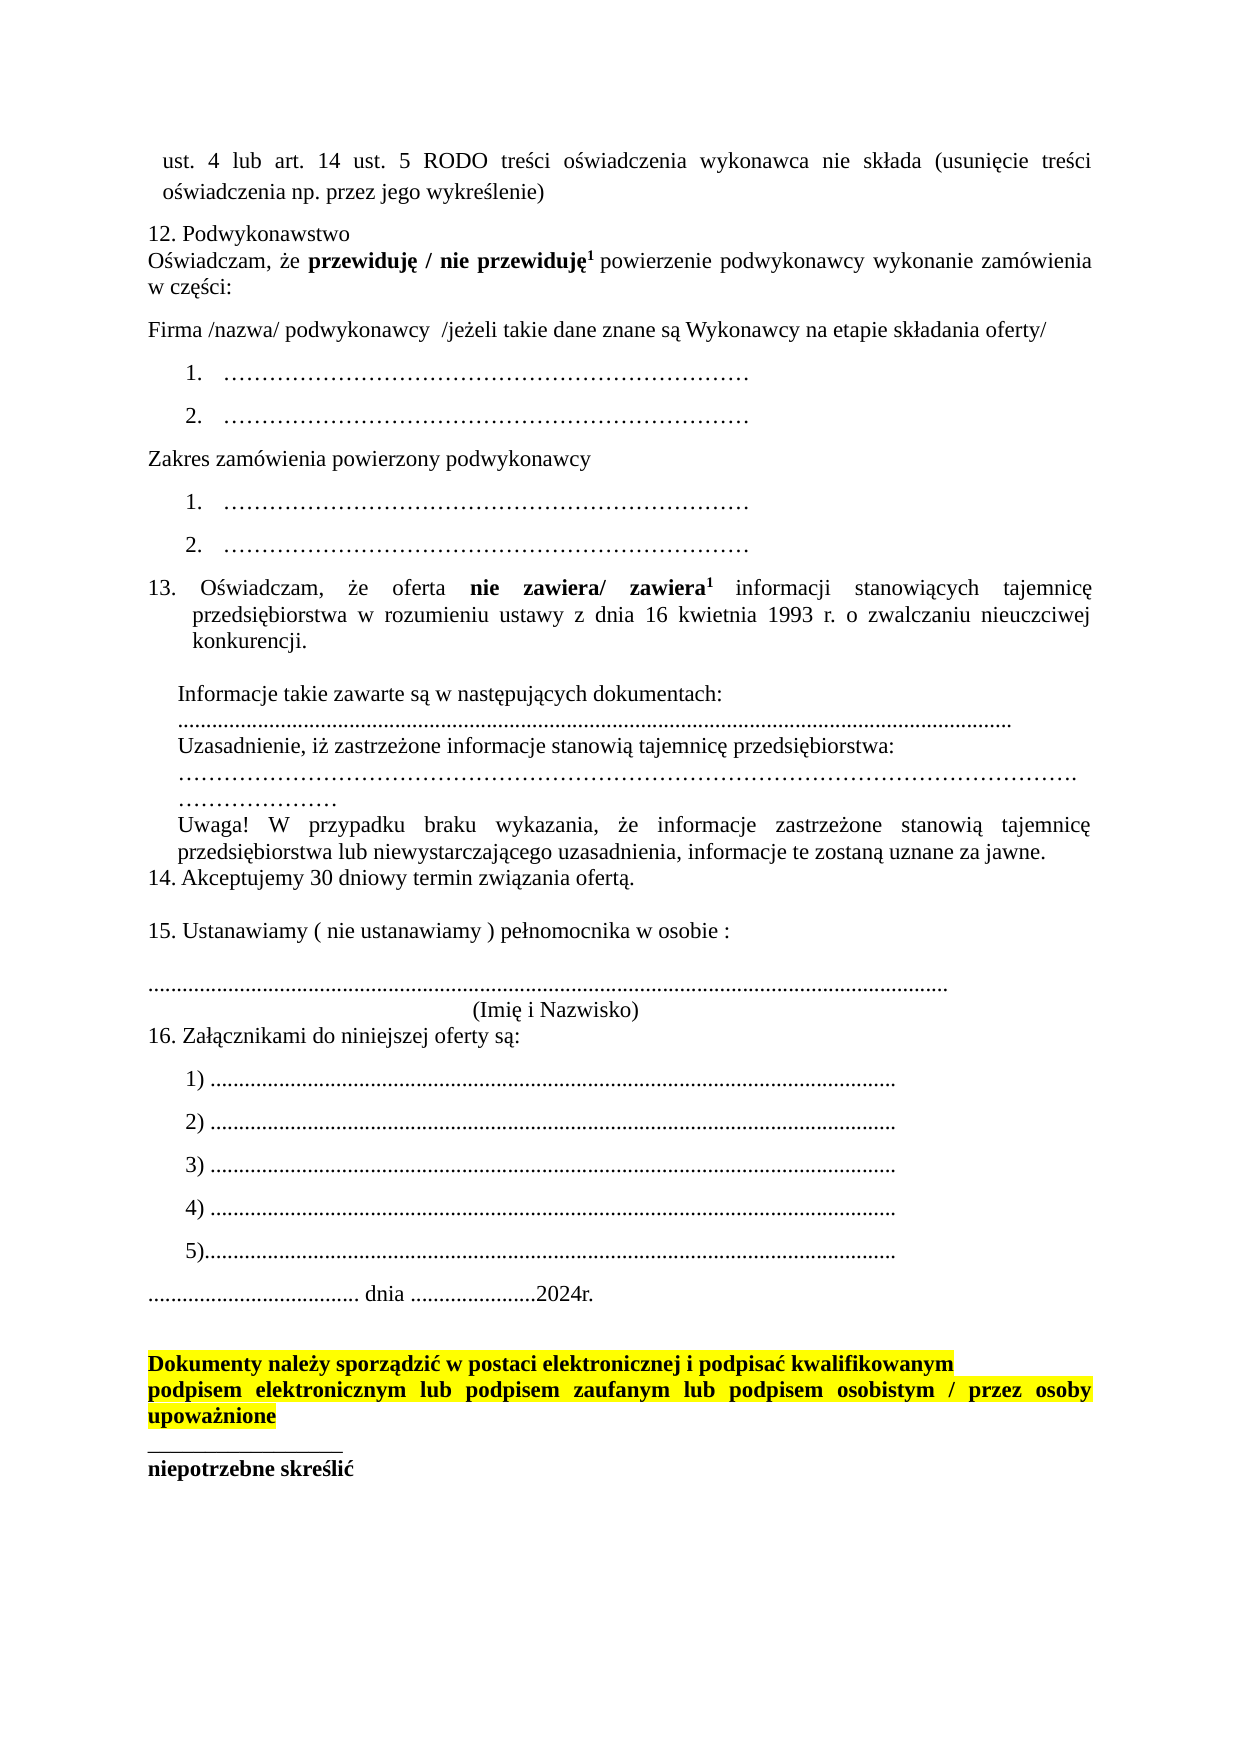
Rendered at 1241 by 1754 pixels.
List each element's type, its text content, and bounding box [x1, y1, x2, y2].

list …………………………………………………………… [185, 531, 1093, 558]
list …………………………………………………………… [185, 402, 1093, 428]
list …………………………………………………………… [185, 488, 1093, 514]
text _________________ [148, 1429, 1093, 1455]
text 5)......................................................................................................................... [185, 1237, 1093, 1264]
text podpisem elektronicznym lub podpisem zaufanym lub podpisem osobistym / przez osoby upoważnione [148, 1376, 1093, 1429]
text Dokumenty należy sporządzić w postaci elektronicznej i podpisać kwalifikowanym [148, 1350, 1093, 1376]
text Uzasadnienie, iż zastrzeżone informacje stanowią tajemnicę przedsiębiorstwa: [177, 732, 1093, 759]
text 2) ........................................................................................................................ [185, 1108, 1093, 1135]
text 4) ........................................................................................................................ [185, 1194, 1093, 1221]
text Uwaga! W przypadku braku wykazania, że informacje zastrzeżone stanowią tajemnicę przedsiębiorstwa lub niewystarczającego uzasadnienia, informacje te zostaną uznane za jawne. [177, 811, 1093, 864]
text 13. Oświadczam, że oferta nie zawiera/ zawiera1 informacji stanowiących tajemnicę przedsiębiorstwa w rozumieniu ustawy z dnia 16 kwietnia 1993 r. o zwalczaniu nieuczciwej konkurencji. [148, 574, 1093, 653]
text niepotrzebne skreślić [148, 1455, 1093, 1482]
text Informacje takie zawarte są w następujących dokumentach: [148, 680, 1093, 706]
text 12. Podwykonawstwo [148, 220, 1093, 247]
text ……………………………………………………………………………………………………….………………… [177, 759, 1093, 811]
text Zakres zamówienia powierzony podwykonawcy [148, 445, 1093, 472]
text Oświadczam, że przewiduję / nie przewiduję1 powierzenie podwykonawcy wykonanie zamówienia w części: [148, 247, 1093, 299]
text 3) ........................................................................................................................ [185, 1151, 1093, 1178]
list …………………………………………………………… [185, 359, 1093, 386]
text ust. 4 lub art. 14 ust. 5 RODO treści oświadczenia wykonawca nie składa (usunięcie treści oświadczenia np. przez jego wykreślenie) [148, 148, 1093, 204]
text ............................................................................................................................................ [148, 969, 1093, 996]
text .................................................................................................................................................. [177, 706, 1093, 732]
text Firma /nazwa/ podwykonawcy /jeżeli takie dane znane są Wykonawcy na etapie składania oferty/ [148, 316, 1093, 342]
text 1) ........................................................................................................................ [185, 1065, 1093, 1092]
text 15. Ustanawiamy ( nie ustanawiamy ) pełnomocnika w osobie : [148, 917, 1093, 943]
text 16. Załącznikami do niniejszej oferty są: [148, 1022, 1093, 1049]
text (Imię i Nazwisko) [148, 996, 1093, 1022]
text ..................................... dnia ......................2024r. [148, 1280, 1093, 1307]
text 14. Akceptujemy 30 dniowy termin związania ofertą. [148, 864, 1093, 891]
